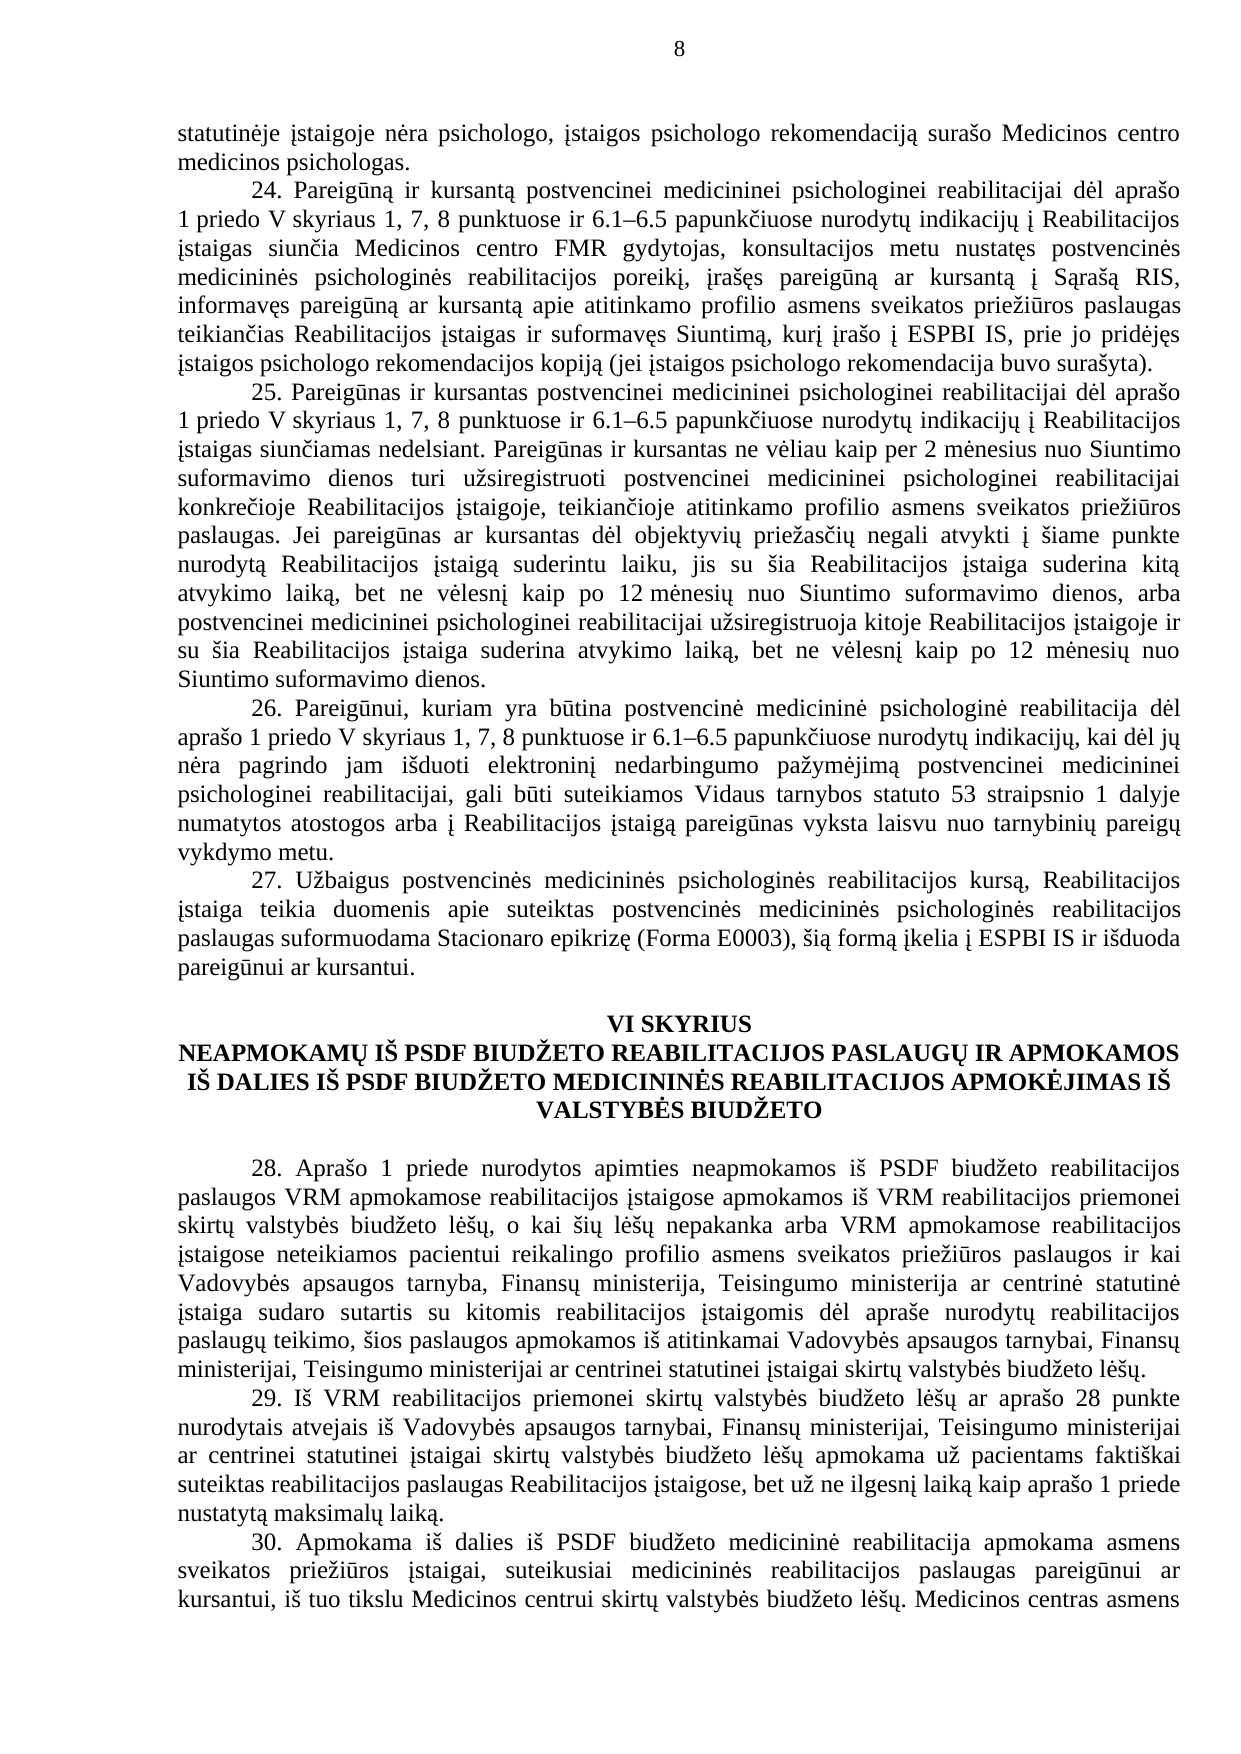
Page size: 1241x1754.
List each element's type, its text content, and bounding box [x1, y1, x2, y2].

text statutinėje įstaigoje nėra psichologo, įstaigos psichologo rekomendaciją surašo Medicinos centro medicinos psichologas. [177, 118, 1181, 176]
text NEAPMOKAMŲ IŠ PSDF BIUDŽETO REABILITACIJOS PASLAUGŲ IR APMOKAMOS IŠ DALIES IŠ PSDF BIUDŽETO MEDICININĖS REABILITACIJOS APMOKĖJIMAS IŠ VALSTYBĖS BIUDŽETO [177, 1038, 1181, 1124]
text 24. Pareigūną ir kursantą postvencinei medicininei psichologinei reabilitacijai dėl aprašo 1 priedo V skyriaus 1, 7, 8 punktuose ir 6.1–6.5 papunkčiuose nurodytų indikacijų į Reabilitacijos įstaigas siunčia Medicinos centro FMR gydytojas, konsultacijos metu nustatęs postvencinės medicininės psichologinės reabilitacijos poreikį, įrašęs pareigūną ar kursantą į Sąrašą RIS, informavęs pareigūną ar kursantą apie atitinkamo profilio asmens sveikatos priežiūros paslaugas teikiančias Reabilitacijos įstaigas ir suformavęs Siuntimą, kurį įrašo į ESPBI IS, prie jo pridėjęs įstaigos psichologo rekomendacijos kopiją (jei įstaigos psichologo rekomendacija buvo surašyta). [177, 176, 1181, 377]
text VI SKYRIUS [177, 1009, 1181, 1038]
text 25. Pareigūnas ir kursantas postvencinei medicininei psichologinei reabilitacijai dėl aprašo 1 priedo V skyriaus 1, 7, 8 punktuose ir 6.1–6.5 papunkčiuose nurodytų indikacijų į Reabilitacijos įstaigas siunčiamas nedelsiant. Pareigūnas ir kursantas ne vėliau kaip per 2 mėnesius nuo Siuntimo suformavimo dienos turi užsiregistruoti postvencinei medicininei psichologinei reabilitacijai konkrečioje Reabilitacijos įstaigoje, teikiančioje atitinkamo profilio asmens sveikatos priežiūros paslaugas. Jei pareigūnas ar kursantas dėl objektyvių priežasčių negali atvykti į šiame punkte nurodytą Reabilitacijos įstaigą suderintu laiku, jis su šia Reabilitacijos įstaiga suderina kitą atvykimo laiką, bet ne vėlesnį kaip po 12 mėnesių nuo Siuntimo suformavimo dienos, arba postvencinei medicininei psichologinei reabilitacijai užsiregistruoja kitoje Reabilitacijos įstaigoje ir su šia Reabilitacijos įstaiga suderina atvykimo laiką, bet ne vėlesnį kaip po 12 mėnesių nuo Siuntimo suformavimo dienos. [177, 377, 1181, 693]
text 30. Apmokama iš dalies iš PSDF biudžeto medicininė reabilitacija apmokama asmens sveikatos priežiūros įstaigai, suteikusiai medicininės reabilitacijos paslaugas pareigūnui ar kursantui, iš tuo tikslu Medicinos centrui skirtų valstybės biudžeto lėšų. Medicinos centras asmens [177, 1527, 1181, 1613]
text 27. Užbaigus postvencinės medicininės psichologinės reabilitacijos kursą, Reabilitacijos įstaiga teikia duomenis apie suteiktas postvencinės medicininės psichologinės reabilitacijos paslaugas suformuodama Stacionaro epikrizę (Forma E0003), šią formą įkelia į ESPBI IS ir išduoda pareigūnui ar kursantui. [177, 866, 1181, 981]
text 28. Aprašo 1 priede nurodytos apimties neapmokamos iš PSDF biudžeto reabilitacijos paslaugos VRM apmokamose reabilitacijos įstaigose apmokamos iš VRM reabilitacijos priemonei skirtų valstybės biudžeto lėšų, o kai šių lėšų nepakanka arba VRM apmokamose reabilitacijos įstaigose neteikiamos pacientui reikalingo profilio asmens sveikatos priežiūros paslaugos ir kai Vadovybės apsaugos tarnyba, Finansų ministerija, Teisingumo ministerija ar centrinė statutinė įstaiga sudaro sutartis su kitomis reabilitacijos įstaigomis dėl apraše nurodytų reabilitacijos paslaugų teikimo, šios paslaugos apmokamos iš atitinkamai Vadovybės apsaugos tarnybai, Finansų ministerijai, Teisingumo ministerijai ar centrinei statutinei įstaigai skirtų valstybės biudžeto lėšų. [177, 1153, 1181, 1383]
text 29. Iš VRM reabilitacijos priemonei skirtų valstybės biudžeto lėšų ar aprašo 28 punkte nurodytais atvejais iš Vadovybės apsaugos tarnybai, Finansų ministerijai, Teisingumo ministerijai ar centrinei statutinei įstaigai skirtų valstybės biudžeto lėšų apmokama už pacientams faktiškai suteiktas reabilitacijos paslaugas Reabilitacijos įstaigose, bet už ne ilgesnį laiką kaip aprašo 1 priede nustatytą maksimalų laiką. [177, 1383, 1181, 1527]
text 26. Pareigūnui, kuriam yra būtina postvencinė medicininė psichologinė reabilitacija dėl aprašo 1 priedo V skyriaus 1, 7, 8 punktuose ir 6.1–6.5 papunkčiuose nurodytų indikacijų, kai dėl jų nėra pagrindo jam išduoti elektroninį nedarbingumo pažymėjimą postvencinei medicininei psichologinei reabilitacijai, gali būti suteikiamos Vidaus tarnybos statuto 53 straipsnio 1 dalyje numatytos atostogos arba į Reabilitacijos įstaigą pareigūnas vyksta laisvu nuo tarnybinių pareigų vykdymo metu. [177, 693, 1181, 866]
